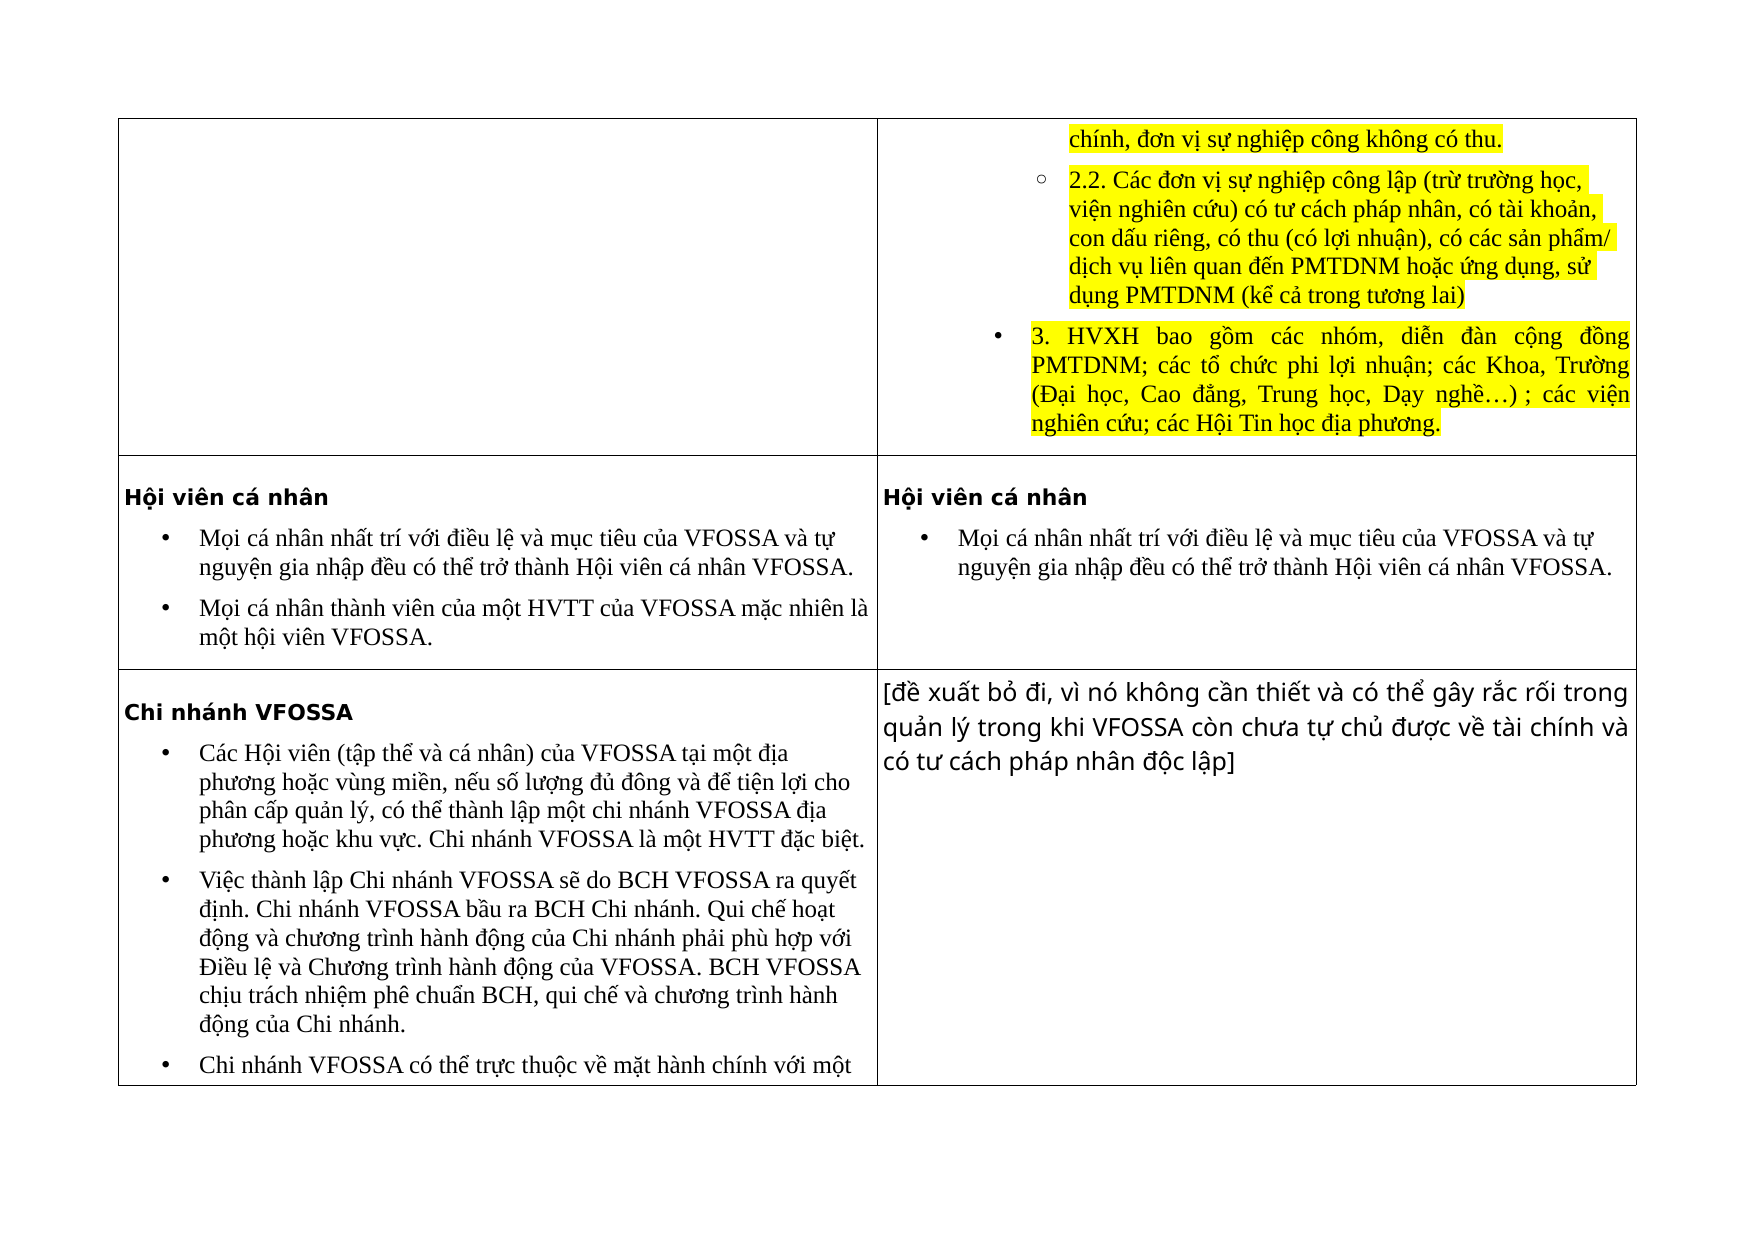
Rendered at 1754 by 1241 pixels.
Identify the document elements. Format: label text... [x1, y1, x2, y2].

table_cell Chi nhánh VFOSSA Các Hội viên (tập thể và cá nhân) của VFOSSA tại một địa phương hoặc vùng miền, nếu số lượng đủ đông và để tiện lợi cho phân cấp quản lý, có thể thành lập một chi nhánh VFOSSA địa phương hoặc khu vực. Chi nhánh VFOSSA là một HVTT đặc biệt. Việc thành lập Chi nhánh VFOSSA sẽ do BCH VFOSSA ra quyết định. Chi nhánh VFOSSA bầu ra BCH Chi nhánh. Qui chế hoạt động và chương trình hành động của Chi nhánh phải phù hợp với Điều lệ và Chương trình hành động của VFOSSA. BCH VFOSSA chịu trách nhiệm phê chuẩn BCH, qui chế và chương trình hành động của Chi nhánh. Chi nhánh VFOSSA có thể trực thuộc về mặt hành chính với một [119, 670, 877, 1085]
table_cell Hội viên cá nhân Mọi cá nhân nhất trí với điều lệ và mục tiêu của VFOSSA và tự nguyện gia nhập đều có thể trở thành Hội viên cá nhân VFOSSA. Mọi cá nhân thành viên của một HVTT của VFOSSA mặc nhiên là một hội viên VFOSSA. [119, 456, 877, 669]
table_cell chính, đơn vị sự nghiệp công không có thu. 2.2. Các đơn vị sự nghiệp công lập (trừ trường học, viện nghiên cứu) có tư cách pháp nhân, có tài khoản, con dấu riêng, có thu (có lợi nhuận), có các sản phẩm/ dịch vụ liên quan đến PMTDNM hoặc ứng dụng, sử dụng PMTDNM (kể cả trong tương lai) 3. HVXH bao gồm các nhóm, diễn đàn cộng đồng PMTDNM; các tổ chức phi lợi nhuận; các Khoa, Trường (Đại học, Cao đẳng, Trung học, Dạy nghề…) ; các viện nghiên cứu; các Hội Tin học địa phương. [878, 119, 1636, 455]
table_cell [đề xuất bỏ đi, vì nó không cần thiết và có thể gây rắc rối trong quản lý trong khi VFOSSA còn chưa tự chủ được về tài chính và có tư cách pháp nhân độc lập] [878, 670, 1636, 1085]
table_cell [119, 119, 877, 455]
table_cell Hội viên cá nhân Mọi cá nhân nhất trí với điều lệ và mục tiêu của VFOSSA và tự nguyện gia nhập đều có thể trở thành Hội viên cá nhân VFOSSA. [878, 456, 1636, 669]
